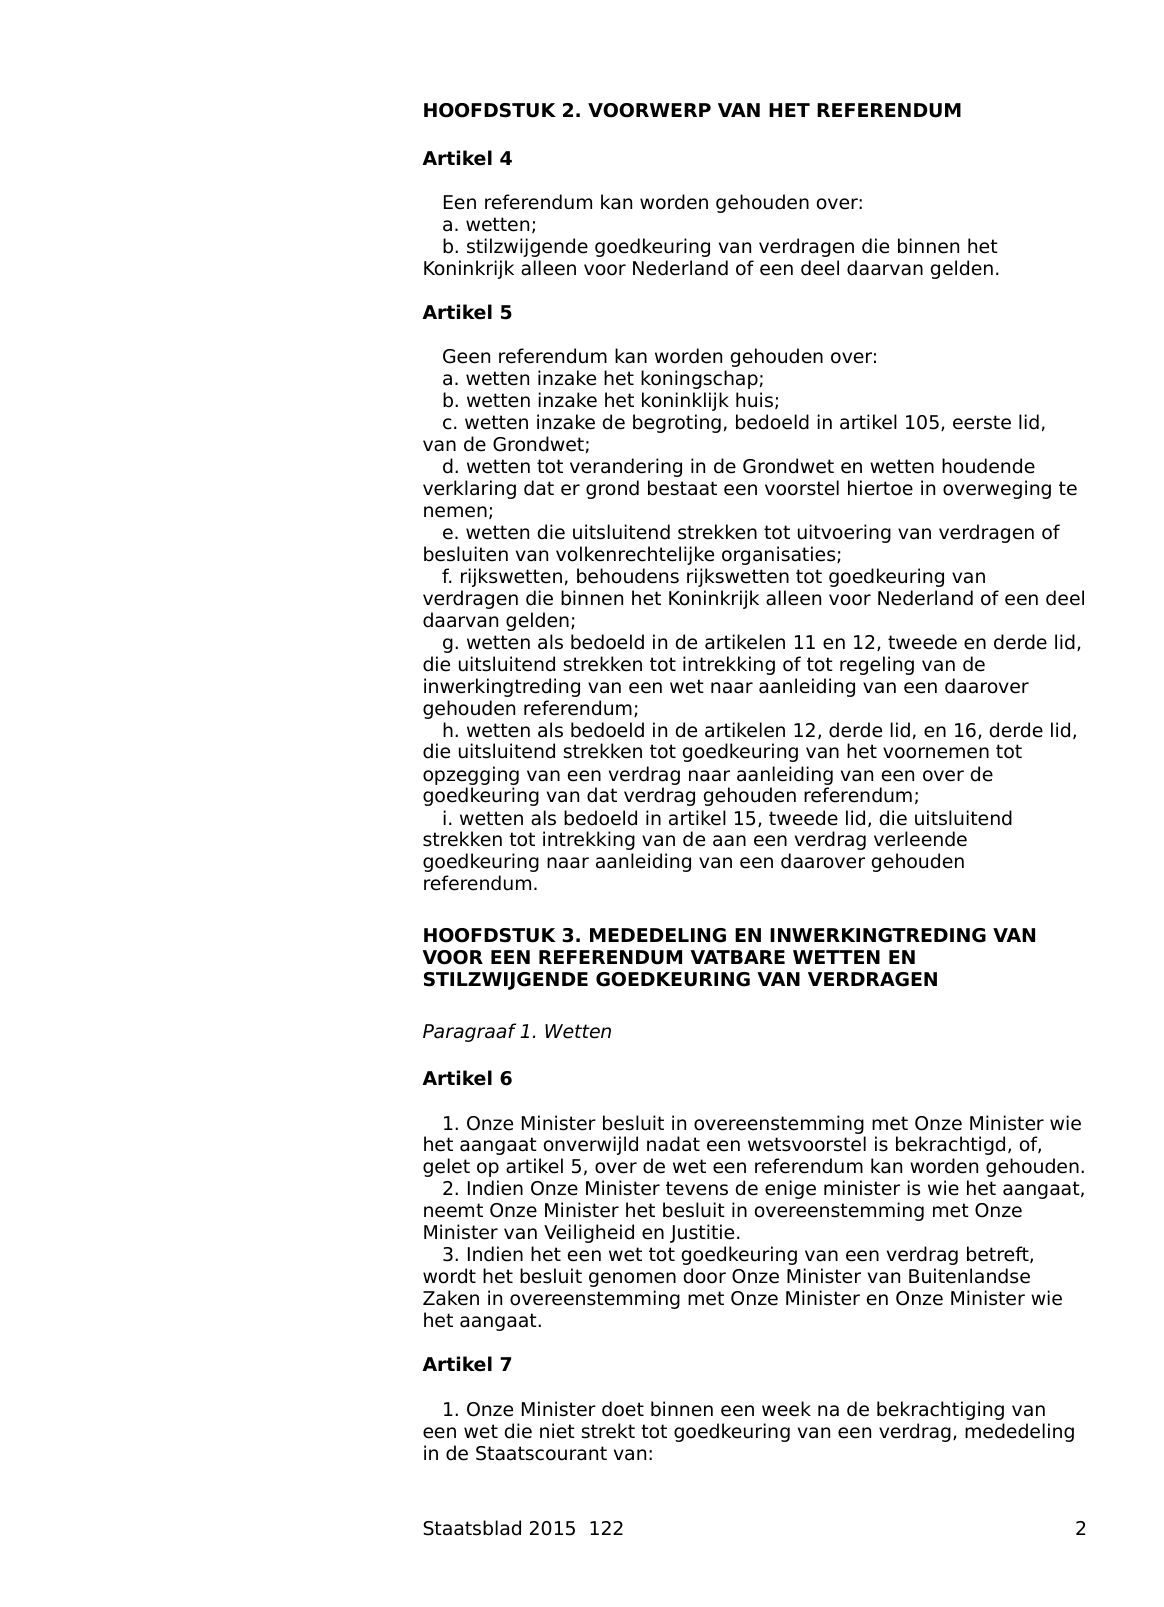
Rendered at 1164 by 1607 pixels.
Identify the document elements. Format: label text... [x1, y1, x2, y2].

text 2. Indien Onze Minister tevens de enige minister is wie het aangaat, neemt Onze Minister het besluit in overeenstemming met Onze Minister van Veiligheid en Justitie. [422, 1178, 1087, 1244]
subtitle Artikel 6 [422, 1068, 1087, 1090]
text b. stilzwijgende goedkeuring van verdragen die binnen het Koninkrijk alleen voor Nederland of een deel daarvan gelden. [422, 236, 1087, 279]
subtitle Artikel 4 [422, 147, 1087, 169]
text 1. Onze Minister doet binnen een week na de bekrachtiging van een wet die niet strekt tot goedkeuring van een verdrag, mededeling in de Staatscourant van: [422, 1398, 1087, 1464]
text f. rijkswetten, behoudens rijkswetten tot goedkeuring van verdragen die binnen het Koninkrijk alleen voor Nederland of een deel daarvan gelden; [422, 566, 1087, 632]
subtitle HOOFDSTUK 2. VOORWERP VAN HET REFERENDUM [422, 100, 1087, 122]
text Een referendum kan worden gehouden over: [422, 192, 1087, 213]
text b. wetten inzake het koninklijk huis; [422, 390, 1087, 412]
text d. wetten tot verandering in de Grondwet en wetten houdende verklaring dat er grond bestaat een voorstel hiertoe in overweging te nemen; [422, 456, 1087, 522]
text Geen referendum kan worden gehouden over: [422, 346, 1087, 368]
text h. wetten als bedoeld in de artikelen 12, derde lid, en 16, derde lid, die uitsluitend strekken tot goedkeuring van het voornemen tot opzegging van een verdrag naar aanleiding van een over de goedkeuring van dat verdrag gehouden referendum; [422, 719, 1087, 807]
text 1. Onze Minister besluit in overeenstemming met Onze Minister wie het aangaat onverwijld nadat een wetsvoorstel is bekrachtigd, of, gelet op artikel 5, over de wet een referendum kan worden gehouden. [422, 1112, 1087, 1178]
subtitle Paragraaf 1. Wetten [422, 1021, 1087, 1043]
text a. wetten inzake het koningschap; [422, 368, 1087, 390]
text c. wetten inzake de begroting, bedoeld in artikel 105, eerste lid, van de Grondwet; [422, 412, 1087, 456]
text a. wetten; [422, 213, 1087, 236]
text e. wetten die uitsluitend strekken tot uitvoering van verdragen of besluiten van volkenrechtelijke organisaties; [422, 522, 1087, 566]
text i. wetten als bedoeld in artikel 15, tweede lid, die uitsluitend strekken tot intrekking van de aan een verdrag verleende goedkeuring naar aanleiding van een daarover gehouden referendum. [422, 807, 1087, 895]
subtitle Artikel 5 [422, 302, 1087, 324]
text g. wetten als bedoeld in de artikelen 11 en 12, tweede en derde lid, die uitsluitend strekken tot intrekking of tot regeling van de inwerkingtreding van een wet naar aanleiding van een daarover gehouden referendum; [422, 632, 1087, 719]
subtitle HOOFDSTUK 3. MEDEDELING EN INWERKINGTREDING VAN VOOR EEN REFERENDUM VATBARE WETTEN EN STILZWIJGENDE GOEDKEURING VAN VERDRAGEN [422, 925, 1087, 991]
subtitle Artikel 7 [422, 1354, 1087, 1376]
text 3. Indien het een wet tot goedkeuring van een verdrag betreft, wordt het besluit genomen door Onze Minister van Buitenlandse Zaken in overeenstemming met Onze Minister en Onze Minister wie het aangaat. [422, 1244, 1087, 1332]
